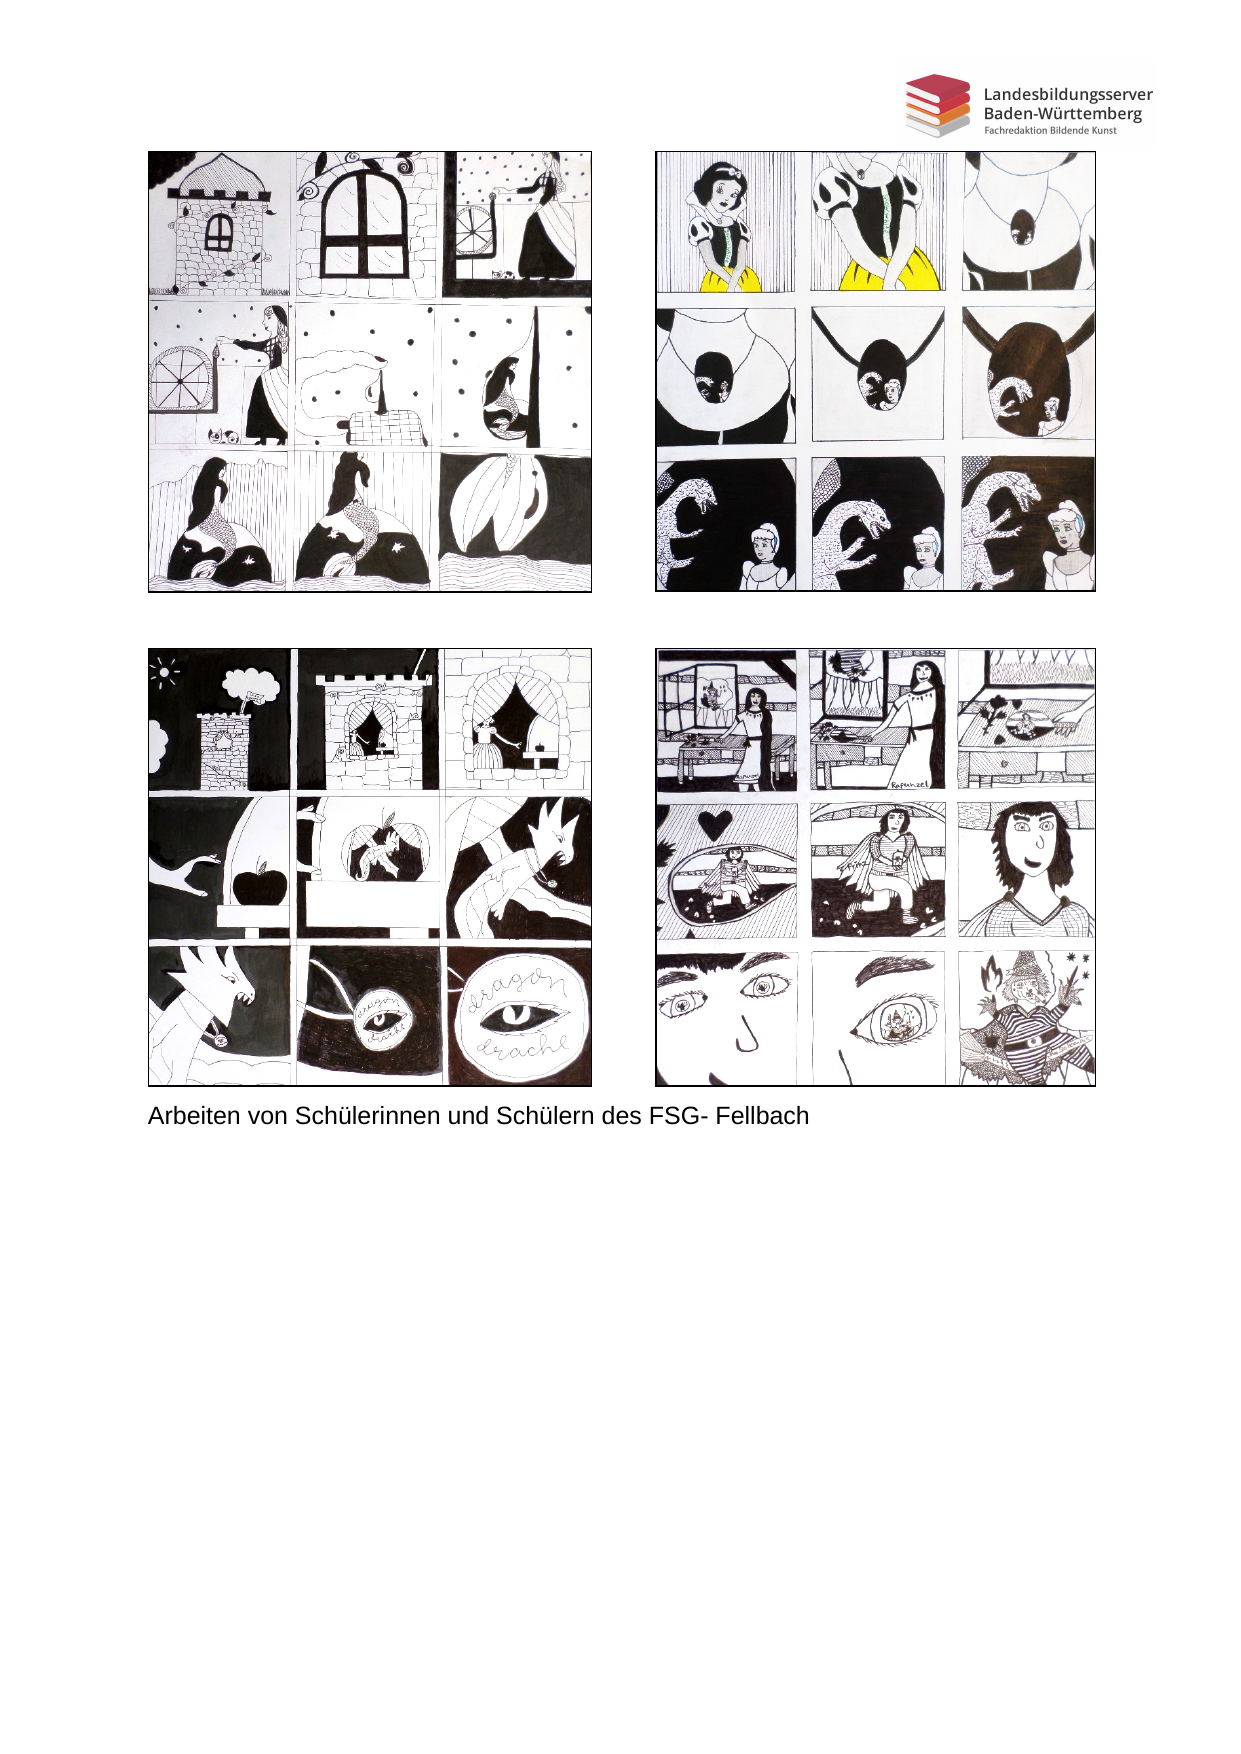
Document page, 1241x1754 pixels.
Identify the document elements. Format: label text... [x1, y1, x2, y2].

text Arbeiten von Schülerinnen und Schülern des FSG- Fellbach [148, 1101, 1093, 1130]
